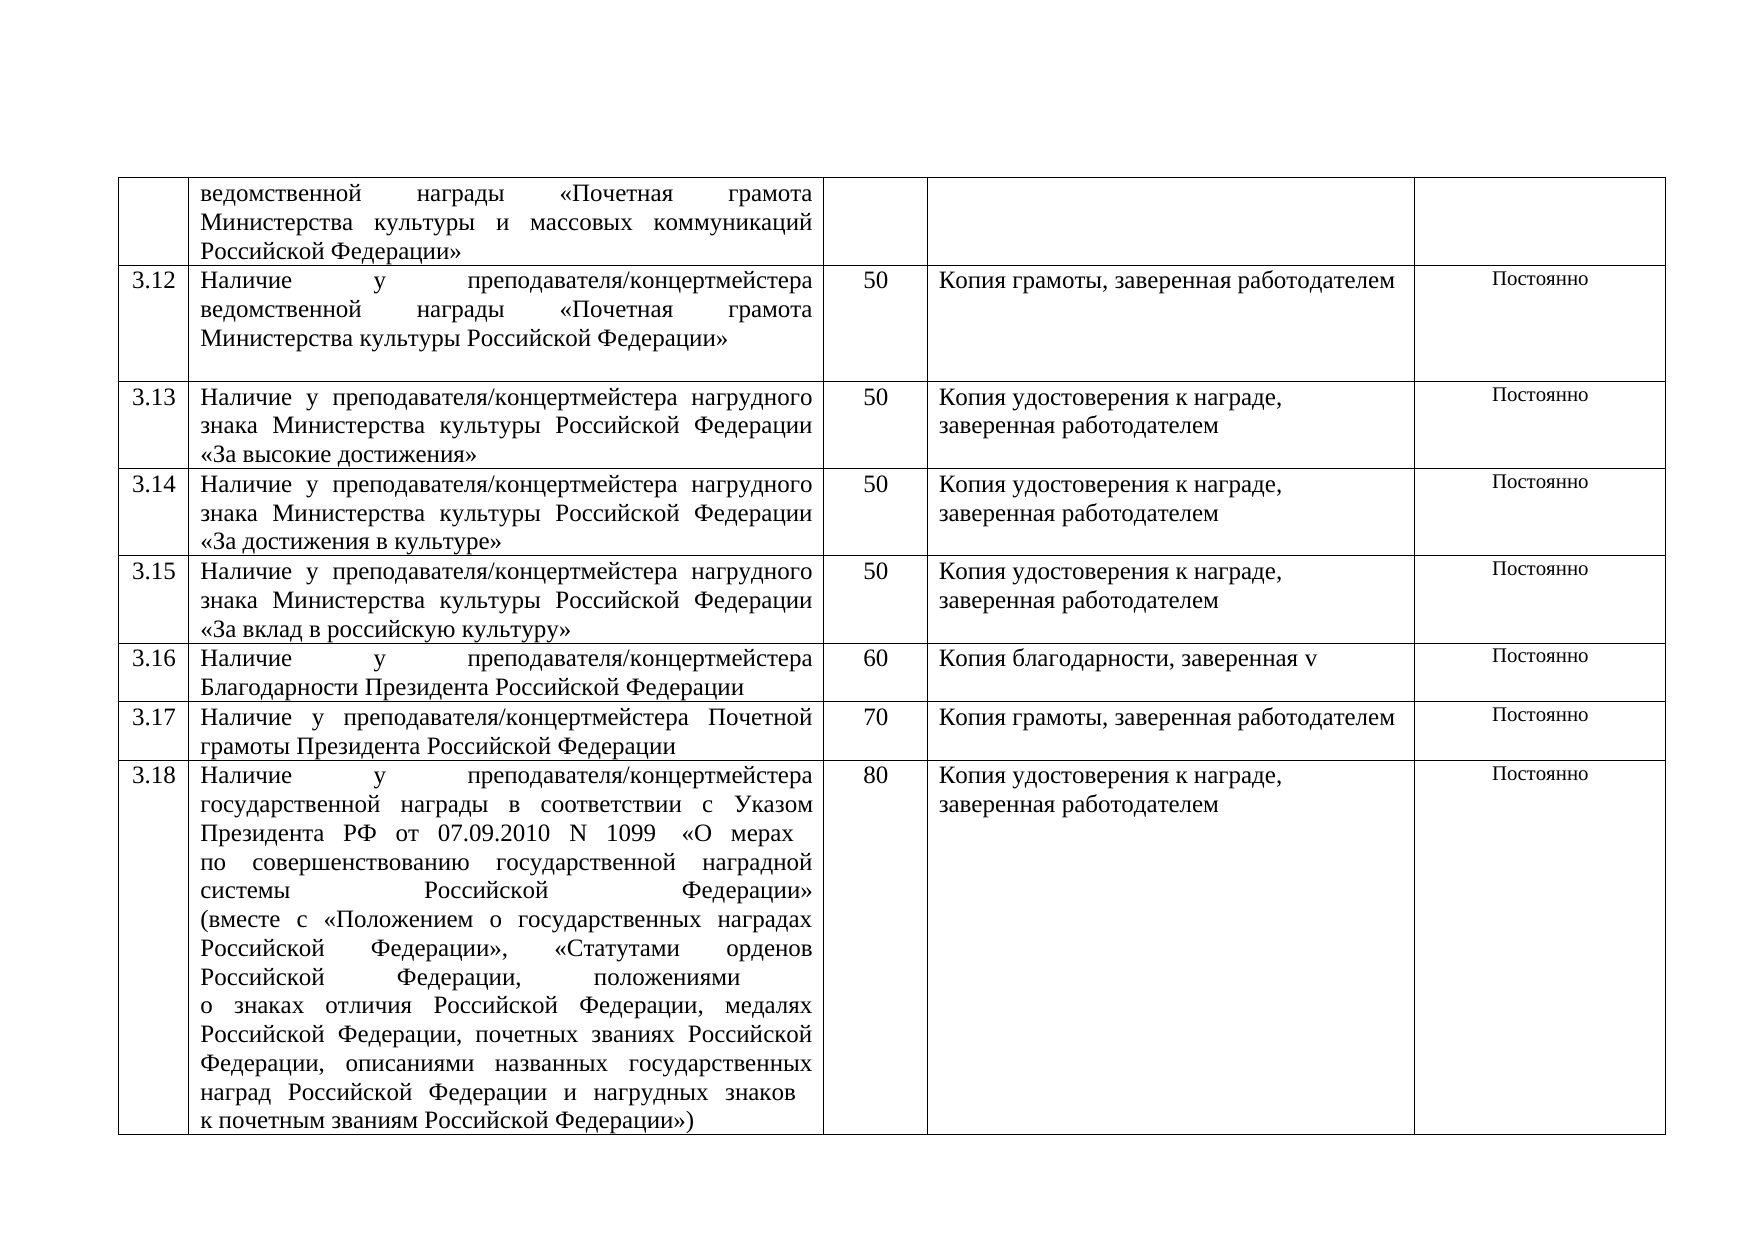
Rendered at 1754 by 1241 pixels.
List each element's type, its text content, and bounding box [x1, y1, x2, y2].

table_cell Наличие у преподавателя/концертмейстера Почетной грамоты Президента Российской Федерации [189, 702, 823, 759]
table_cell 50 [824, 556, 927, 642]
table_cell Постоянно [1415, 266, 1665, 381]
table_cell Постоянно [1415, 702, 1665, 759]
table_cell Наличие у преподавателя/концертмейстера нагрудного знака Министерства культуры Российской Федерации «За вклад в российскую культуру» [189, 556, 823, 642]
table_cell Копия удостоверения к награде, заверенная работодателем [928, 382, 1414, 468]
table_cell Копия удостоверения к награде, заверенная работодателем [928, 556, 1414, 642]
table_cell Наличие у преподавателя/концертмейстера нагрудного знака Министерства культуры Российской Федерации «За достижения в культуре» [189, 469, 823, 555]
table_cell Копия грамоты, заверенная работодателем [928, 266, 1414, 381]
table_cell 80 [824, 761, 927, 1134]
table_cell Наличие у преподавателя/концертмейстера Благодарности Президента Российской Федерации [189, 644, 823, 701]
table_cell Наличие у преподавателя/концертмейстера ведомственной награды «Почетная грамота Министерства культуры Российской Федерации» [189, 266, 823, 381]
table_cell 3.16 [119, 644, 188, 701]
table_cell Постоянно [1415, 469, 1665, 555]
table_cell [928, 178, 1414, 264]
table_cell 50 [824, 382, 927, 468]
table_cell 3.14 [119, 469, 188, 555]
table_cell 50 [824, 266, 927, 381]
table_cell Постоянно [1415, 761, 1665, 1134]
table_cell Наличие у преподавателя/концертмейстера нагрудного знака Министерства культуры Российской Федерации «За высокие достижения» [189, 382, 823, 468]
table_cell 3.17 [119, 702, 188, 759]
table_cell 3.15 [119, 556, 188, 642]
table_cell ведомственной награды «Почетная грамота Министерства культуры и массовых коммуникаций Российской Федерации» [189, 178, 823, 264]
table_cell 3.18 [119, 761, 188, 1134]
table_cell Постоянно [1415, 644, 1665, 701]
table_cell 50 [824, 469, 927, 555]
table_cell Наличие у преподавателя/концертмейстера государственной награды в соответствии с Указом Президента РФ от 07.09.2010 N 1099 «О мерах по совершенствованию государственной наградной системы Российской Федерации» (вместе с «Положением о государственных наградах Российской Федерации», «Статутами орденов Российской Федерации, положениями о знаках отличия Российской Федерации, медалях Российской Федерации, почетных званиях Российской Федерации, описаниями названных государственных наград Российской Федерации и нагрудных знаков к почетным званиям Российской Федерации») [189, 761, 823, 1134]
table_cell Постоянно [1415, 382, 1665, 468]
table_cell [824, 178, 927, 264]
table_cell 60 [824, 644, 927, 701]
table_cell Копия удостоверения к награде, заверенная работодателем [928, 761, 1414, 1134]
table_cell Копия грамоты, заверенная работодателем [928, 702, 1414, 759]
table_cell [1415, 178, 1665, 264]
table_cell 3.13 [119, 382, 188, 468]
table_cell Копия благодарности, заверенная v [928, 644, 1414, 701]
table_cell Постоянно [1415, 556, 1665, 642]
table_cell 70 [824, 702, 927, 759]
table_cell Копия удостоверения к награде, заверенная работодателем [928, 469, 1414, 555]
table_cell [119, 178, 188, 264]
table_cell 3.12 [119, 266, 188, 381]
